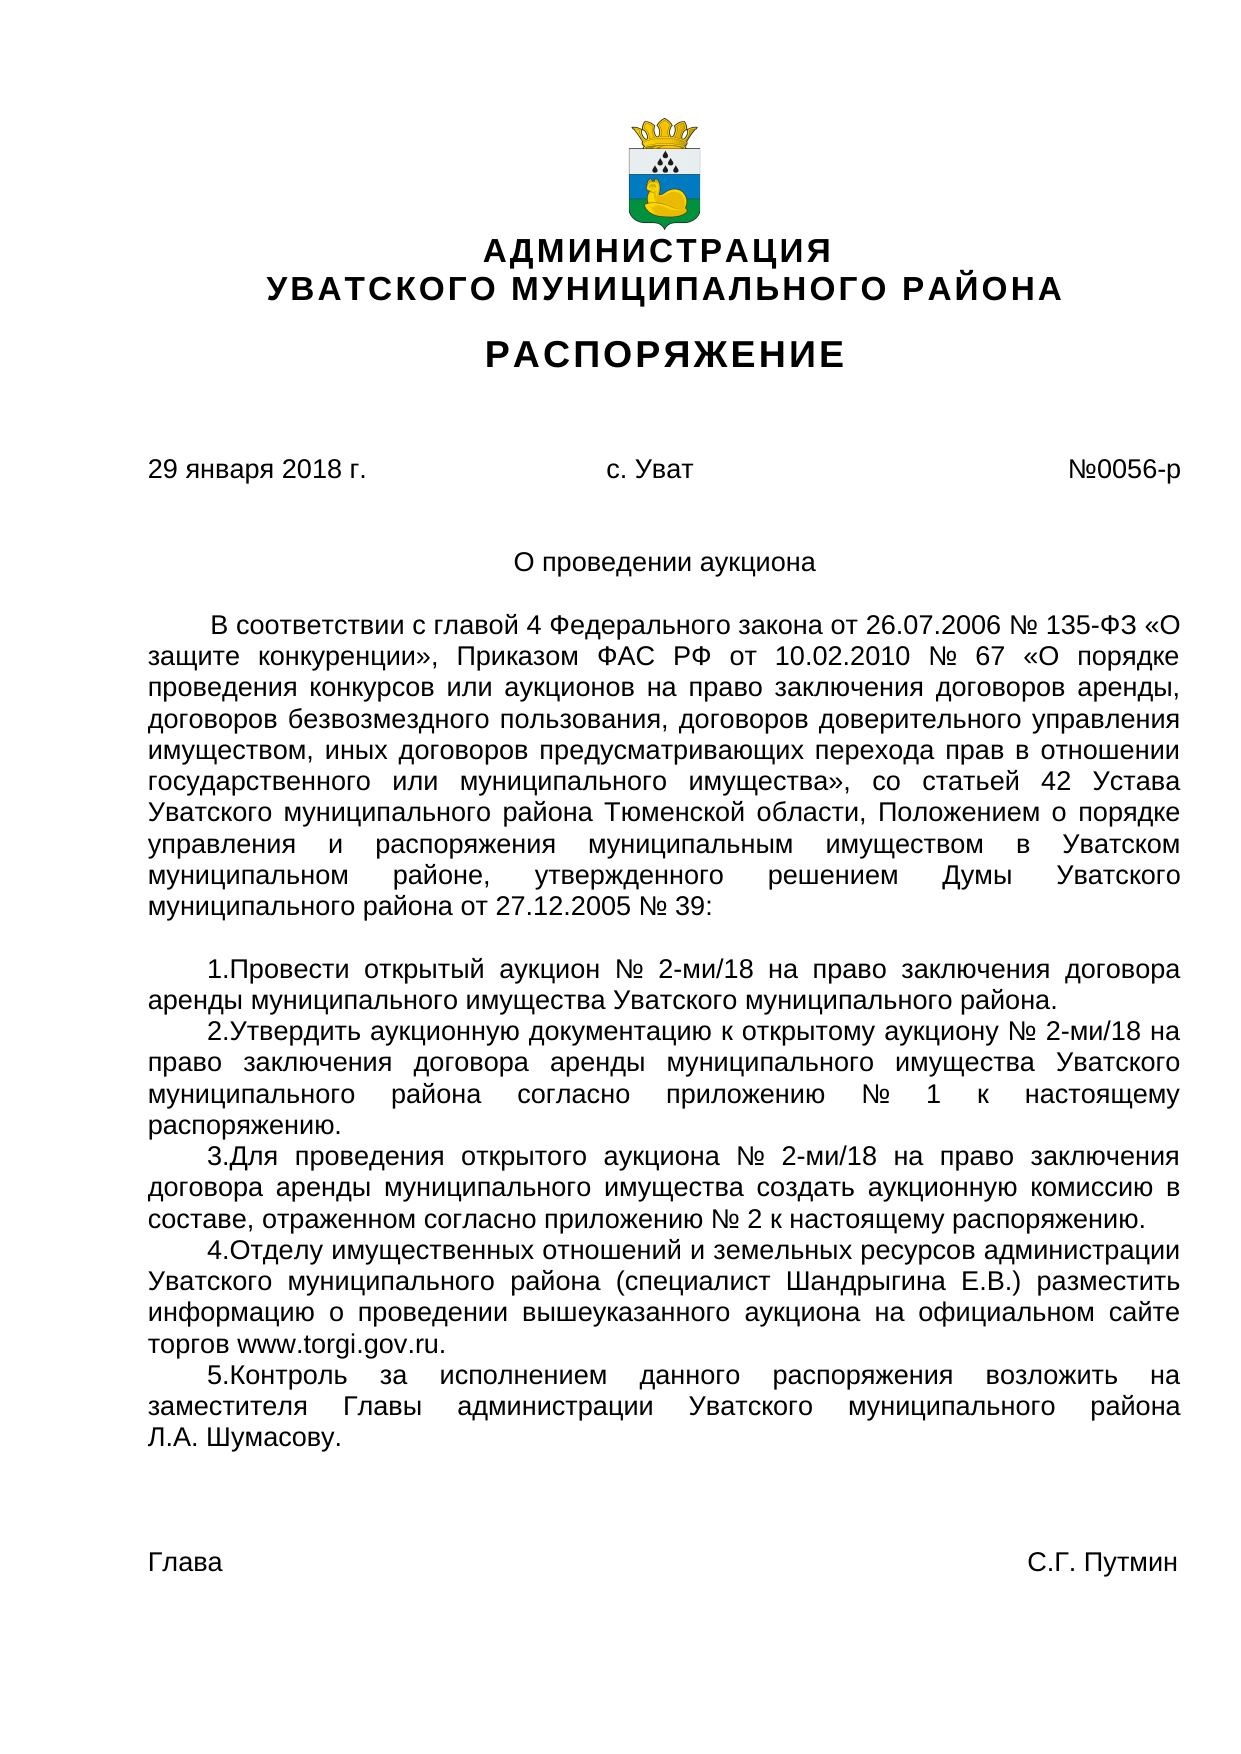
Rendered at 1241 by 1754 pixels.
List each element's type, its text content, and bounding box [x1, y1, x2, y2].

text Распоряжение [148, 333, 1181, 376]
text 1.Провести открытый аукцион № 2-ми/18 на право заключения договора аренды муниципального имущества Уватского муниципального района. [148, 953, 1181, 1015]
text Глава С.Г. Путмин [148, 1546, 1181, 1578]
text 5.Контроль за исполнением данного распоряжения возложить на заместителя Главы администрации Уватского муниципального района Л.А. Шумасову. [148, 1359, 1181, 1453]
text Администрация Уватского муниципального района [148, 231, 1181, 308]
picture [628, 118, 701, 231]
text В соответствии с главой 4 Федерального закона от 26.07.2006 № 135-ФЗ «О защите конкуренции», Приказом ФАС РФ от 10.02.2010 № 67 «О порядке проведения конкурсов или аукционов на право заключения договоров аренды, договоров безвозмездного пользования, договоров доверительного управления имуществом, иных договоров предусматривающих перехода прав в отношении государственного или муниципального имущества», со статьей 42 Устава Уватского муниципального района Тюменской области, Положением о порядке управления и распоряжения муниципальным имуществом в Уватском муниципальном районе, утвержденного решением Думы Уватского муниципального района от 27.12.2005 № 39: [148, 609, 1181, 921]
text 3.Для проведения открытого аукциона № 2-ми/18 на право заключения договора аренды муниципального имущества создать аукционную комиссию в составе, отраженном согласно приложению № 2 к настоящему распоряжению. [148, 1140, 1181, 1234]
text О проведении аукциона [148, 546, 1181, 578]
text 2.Утвердить аукционную документацию к открытому аукциону № 2-ми/18 на право заключения договора аренды муниципального имущества Уватского муниципального района согласно приложению № 1 к настоящему распоряжению. [148, 1015, 1181, 1140]
text 29 января 2018 г. с. Уват №0056-р [148, 453, 1181, 484]
text 4.Отделу имущественных отношений и земельных ресурсов администрации Уватского муниципального района (специалист Шандрыгина Е.В.) разместить информацию о проведении вышеуказанного аукциона на официальном сайте торгов www.torgi.gov.ru. [148, 1234, 1181, 1359]
